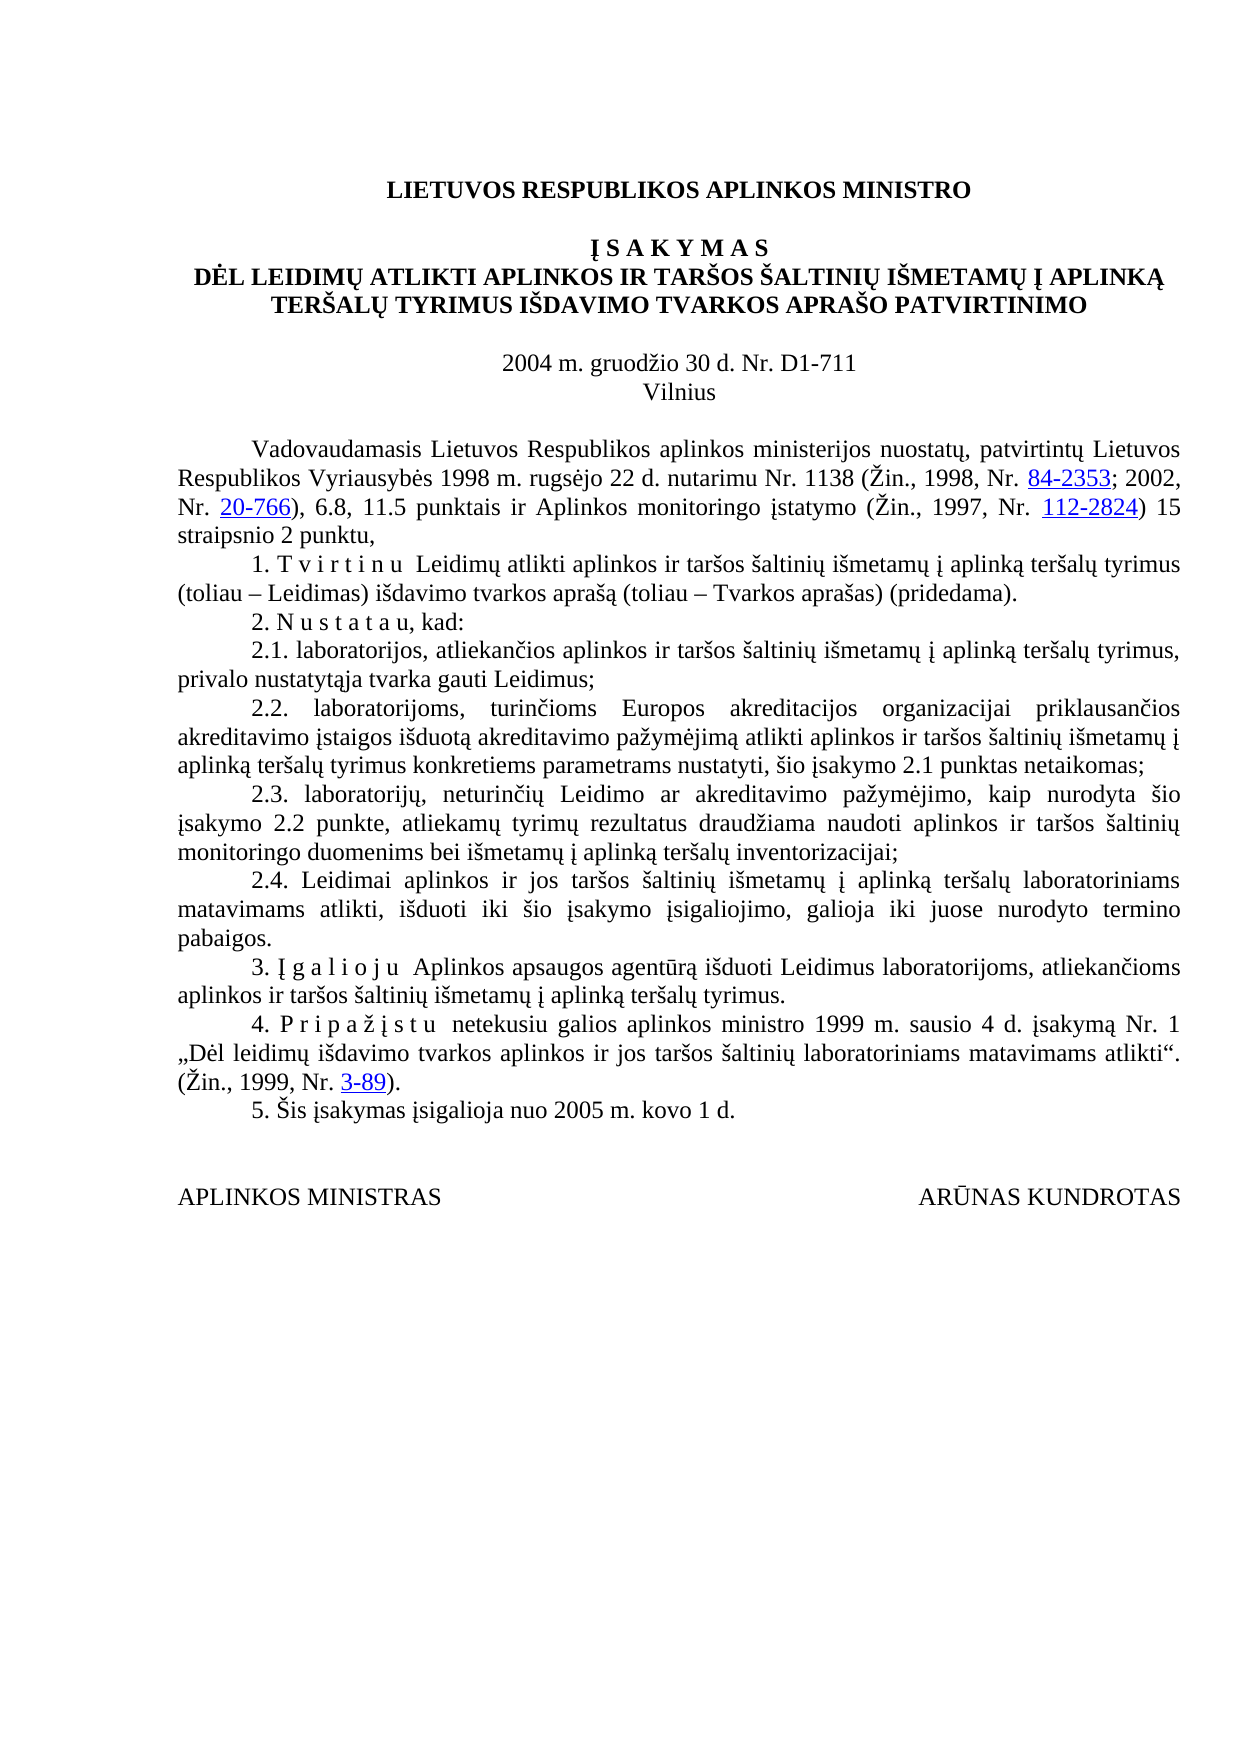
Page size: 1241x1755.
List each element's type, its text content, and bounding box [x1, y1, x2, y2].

text 4. Pripažįstu netekusiu galios aplinkos ministro 1999 m. sausio 4 d. įsakymą Nr. 1 „Dėl leidimų išdavimo tvarkos aplinkos ir jos taršos šaltinių laboratoriniams matavimams atlikti“. (Žin., 1999, Nr. 3-89). [177, 1009, 1181, 1096]
text 2.2. laboratorijoms, turinčioms Europos akreditacijos organizacijai priklausančios akreditavimo įstaigos išduotą akreditavimo pažymėjimą atlikti aplinkos ir taršos šaltinių išmetamų į aplinką teršalų tyrimus konkretiems parametrams nustatyti, šio įsakymo 2.1 punktas netaikomas; [177, 693, 1181, 779]
text APLINKOS MINISTRAS ARŪNAS KUNDROTAS [177, 1182, 1181, 1211]
text 3. Įgalioju Aplinkos apsaugos agentūrą išduoti Leidimus laboratorijoms, atliekančioms aplinkos ir taršos šaltinių išmetamų į aplinką teršalų tyrimus. [177, 952, 1181, 1009]
text 2004 m. gruodžio 30 d. Nr. D1-711 [177, 348, 1181, 377]
text Į S A K Y M A S [177, 233, 1181, 262]
text 2. Nustatau, kad: [177, 607, 1181, 636]
text 2.4. Leidimai aplinkos ir jos taršos šaltinių išmetamų į aplinką teršalų laboratoriniams matavimams atlikti, išduoti iki šio įsakymo įsigaliojimo, galioja iki juose nurodyto termino pabaigos. [177, 866, 1181, 952]
text Vilnius [177, 377, 1181, 406]
text 5. Šis įsakymas įsigalioja nuo 2005 m. kovo 1 d. [177, 1096, 1181, 1124]
text 2.1. laboratorijos, atliekančios aplinkos ir taršos šaltinių išmetamų į aplinką teršalų tyrimus, privalo nustatytąja tvarka gauti Leidimus; [177, 636, 1181, 693]
text 1. Tvirtinu Leidimų atlikti aplinkos ir taršos šaltinių išmetamų į aplinką teršalų tyrimus (toliau – Leidimas) išdavimo tvarkos aprašą (toliau – Tvarkos aprašas) (pridedama). [177, 549, 1181, 607]
text LIETUVOS RESPUBLIKOS APLINKOS MINISTRO [177, 176, 1181, 204]
text DĖL LEIDIMŲ ATLIKTI APLINKOS IR TARŠOS ŠALTINIŲ IŠMETAMŲ Į APLINKĄ TERŠALŲ TYRIMUS IŠDAVIMO TVARKOS APRAŠO PATVIRTINIMO [177, 262, 1181, 319]
text 2.3. laboratorijų, neturinčių Leidimo ar akreditavimo pažymėjimo, kaip nurodyta šio įsakymo 2.2 punkte, atliekamų tyrimų rezultatus draudžiama naudoti aplinkos ir taršos šaltinių monitoringo duomenims bei išmetamų į aplinką teršalų inventorizacijai; [177, 779, 1181, 866]
text Vadovaudamasis Lietuvos Respublikos aplinkos ministerijos nuostatų, patvirtintų Lietuvos Respublikos Vyriausybės 1998 m. rugsėjo 22 d. nutarimu Nr. 1138 (Žin., 1998, Nr. 84-2353; 2002, Nr. 20-766), 6.8, 11.5 punktais ir Aplinkos monitoringo įstatymo (Žin., 1997, Nr. 112-2824) 15 straipsnio 2 punktu, [177, 434, 1181, 549]
